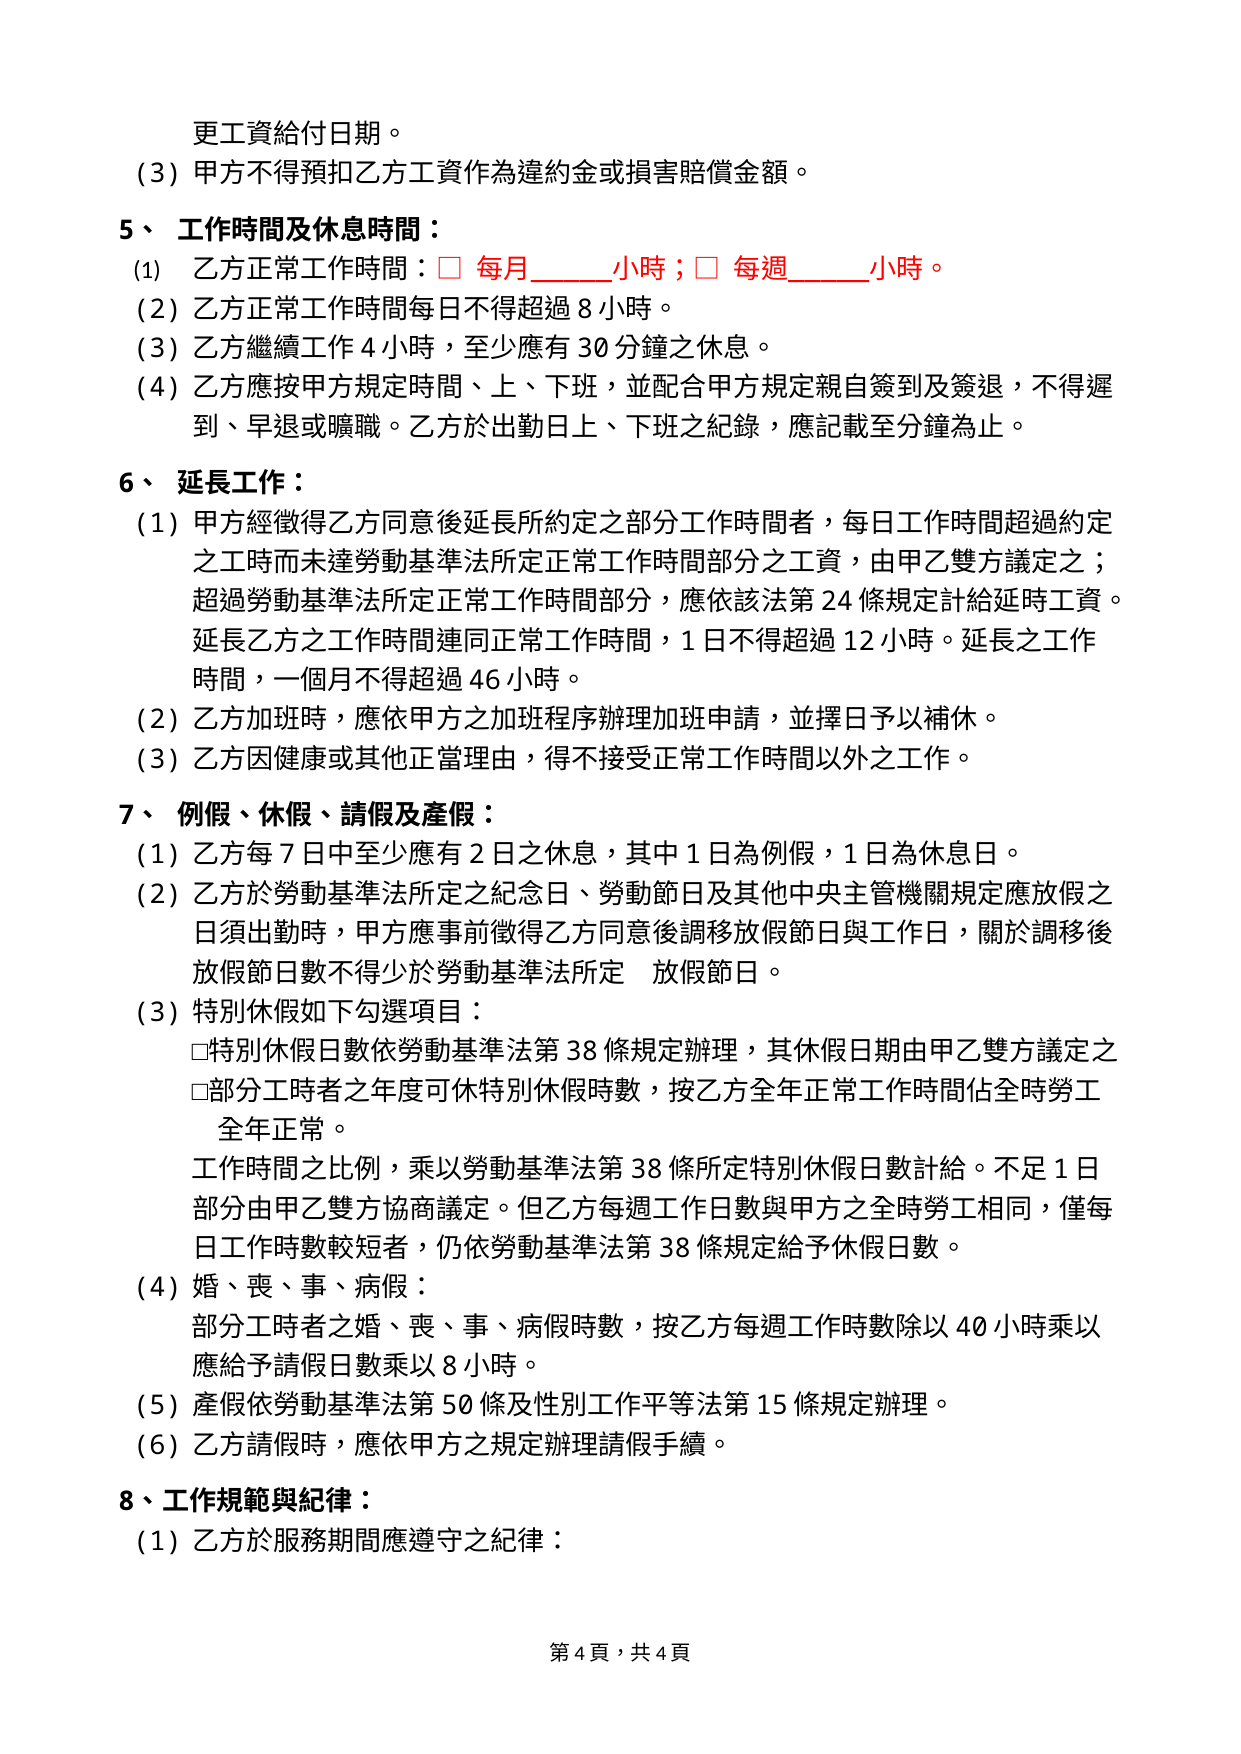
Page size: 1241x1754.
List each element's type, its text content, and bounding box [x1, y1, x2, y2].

list 乙方因健康或其他正當理由，得不接受正常工作時間以外之工作。 [133, 737, 1122, 776]
list 工作時間及休息時間： [118, 208, 1122, 247]
list 甲方不得預扣乙方工資作為違約金或損害賠償金額。 [133, 151, 1122, 191]
list 例假、休假、請假及產假： [118, 793, 1122, 832]
list 甲方經徵得乙方同意後延長所約定之部分工作時間者，每日工作時間超過約定之工時而未達勞動基準法所定正常工作時間部分之工資，由甲乙雙方議定之；超過勞動基準法所定正常工作時間部分，應依該法第24條規定計給延時工資。延長乙方之工作時間連同正常工作時間，1日不得超過12小時。延長之工作時間，一個月不得超過46小時。 [133, 501, 1122, 697]
list 特別休假如下勾選項目： [133, 990, 1122, 1029]
text □特別休假日數依勞動基準法第38條規定辦理，其休假日期由甲乙雙方議定之 [192, 1029, 1122, 1068]
list 乙方於服務期間應遵守之紀律： [133, 1518, 1122, 1558]
list 乙方每7日中至少應有2日之休息，其中1日為例假，1日為休息日。 [133, 832, 1122, 872]
list 更工資給付日期。 [133, 112, 1122, 151]
list 乙方應按甲方規定時間、上、下班，並配合甲方規定親自簽到及簽退，不得遲到、早退或曠職。乙方於出勤日上、下班之紀錄，應記載至分鐘為止。 [133, 365, 1122, 444]
list 產假依勞動基準法第50條及性別工作平等法第15條規定辦理。 [133, 1383, 1122, 1423]
list 乙方加班時，應依甲方之加班程序辦理加班申請，並擇日予以補休。 [133, 697, 1122, 737]
list 乙方請假時，應依甲方之規定辦理請假手續。 [133, 1423, 1122, 1462]
list 婚、喪、事、病假： [133, 1265, 1122, 1304]
list 延長工作： [118, 461, 1122, 501]
list 乙方於勞動基準法所定之紀念日、勞動節日及其他中央主管機關規定應放假之日須出勤時，甲方應事前徵得乙方同意後調移放假節日與工作日，關於調移後放假節日數不得少於勞動基準法所定 放假節日。 [133, 872, 1122, 990]
list 乙方正常工作時間：□ 每月_____小時；□ 每週_____小時。 [133, 247, 1122, 287]
list 乙方繼續工作4小時，至少應有30分鐘之休息。 [133, 326, 1122, 365]
text 部分工時者之婚、喪、事、病假時數，按乙方每週工作時數除以40小時乘以應給予請假日數乘以8小時。 [191, 1304, 1122, 1383]
text □部分工時者之年度可休特別休假時數，按乙方全年正常工作時間佔全時勞工全年正常。 [192, 1068, 1122, 1147]
list 工作規範與紀律： [118, 1479, 1122, 1518]
list 乙方正常工作時間每日不得超過8小時。 [133, 287, 1122, 326]
text 工作時間之比例，乘以勞動基準法第38條所定特別休假日數計給。不足1日部分由甲乙雙方協商議定。但乙方每週工作日數與甲方之全時勞工相同，僅每日工作時數較短者，仍依勞動基準法第38條規定給予休假日數。 [191, 1147, 1122, 1265]
